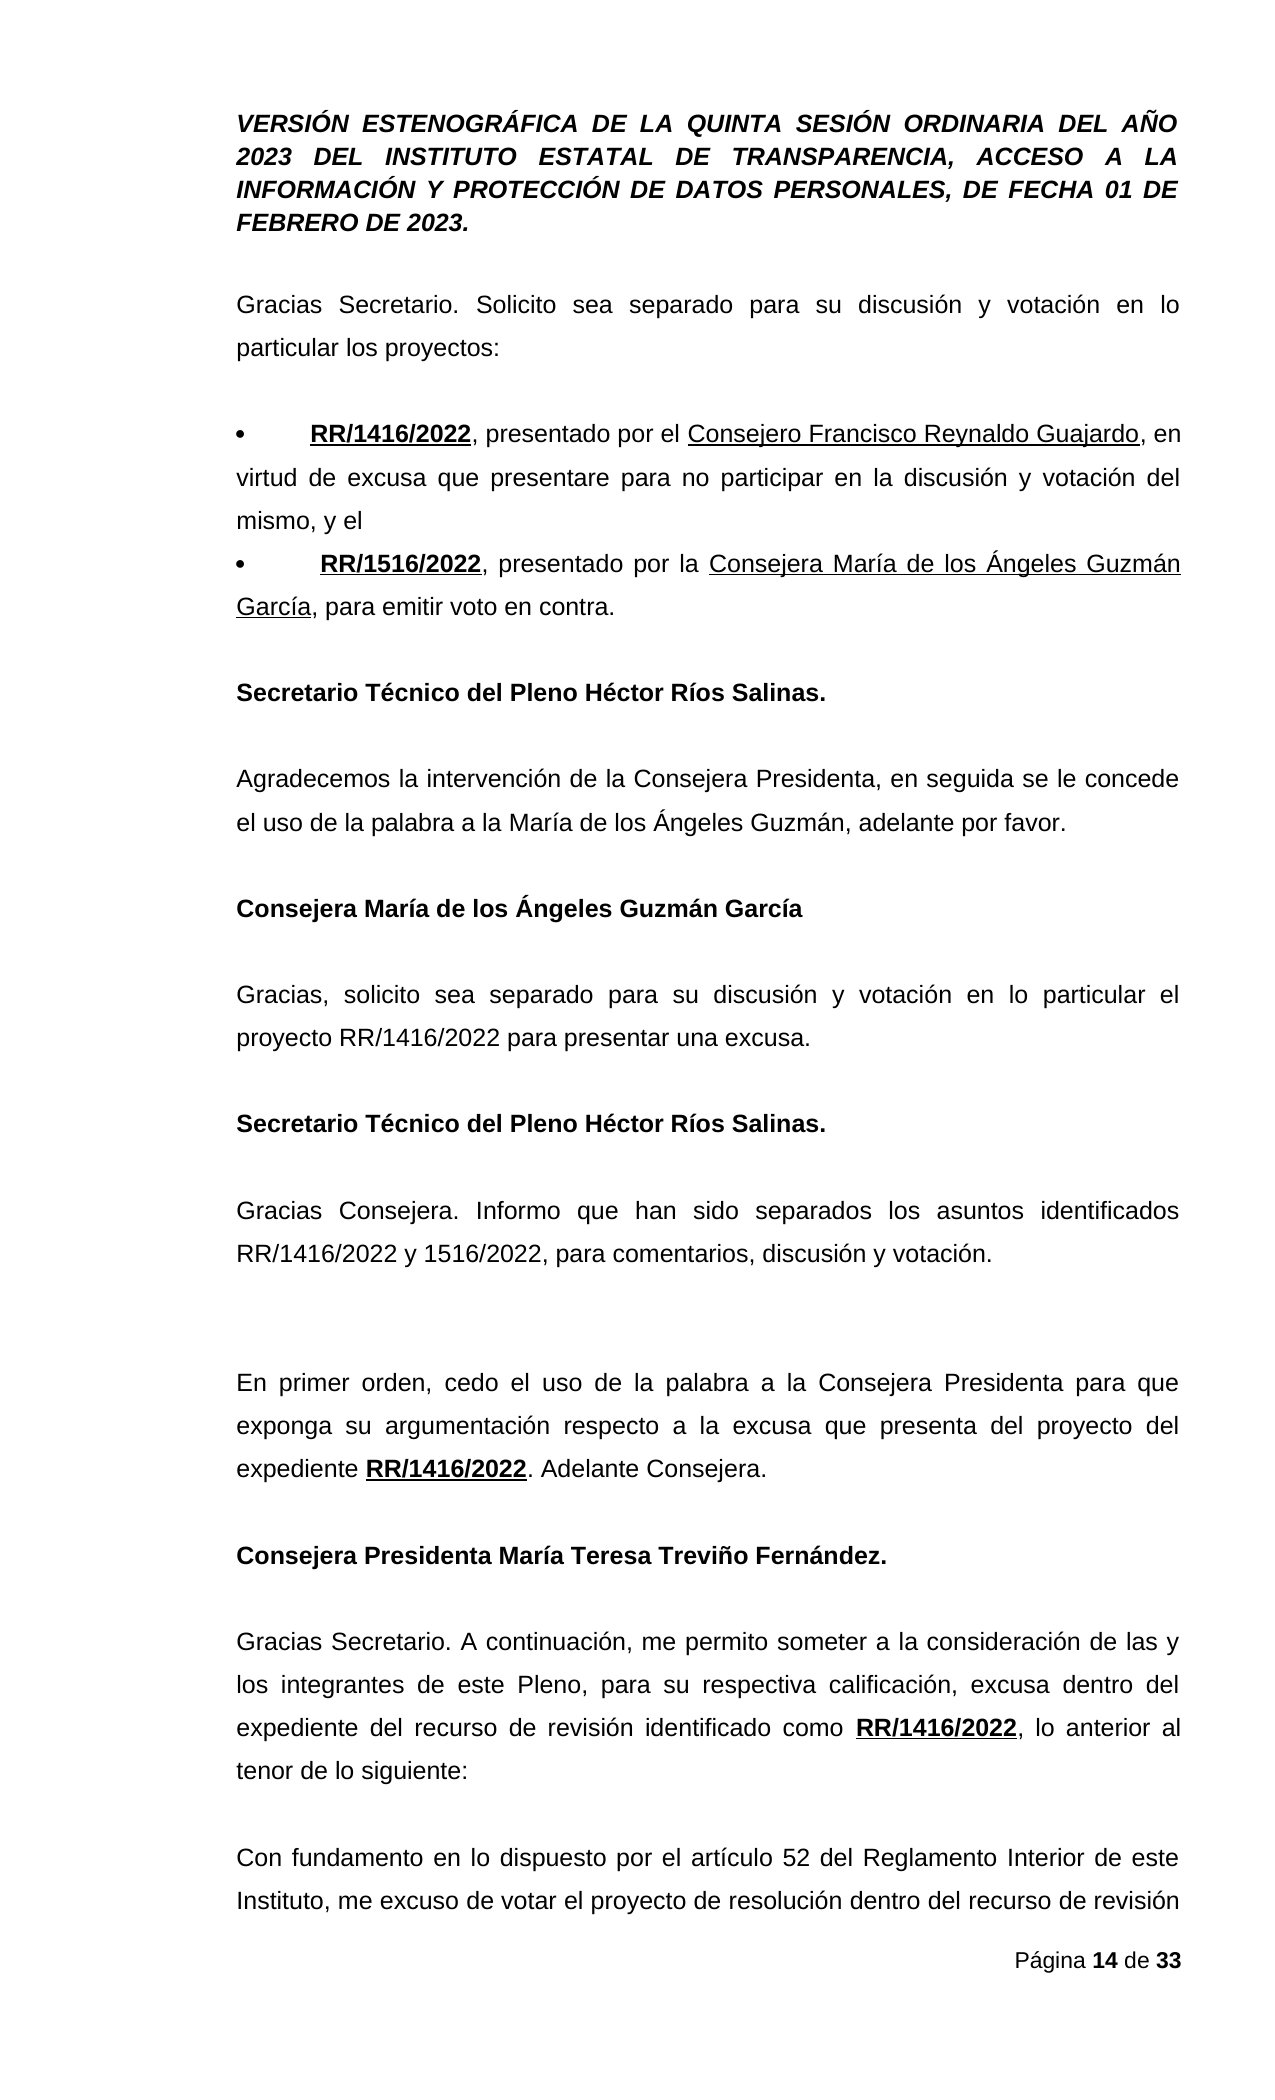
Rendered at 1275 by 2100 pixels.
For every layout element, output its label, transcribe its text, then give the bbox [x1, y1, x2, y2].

text Agradecemos la intervención de la Consejera Presidenta, en seguida se le concede el uso de la palabra a la María de los Ángeles Guzmán, adelante por favor. [236, 764, 1181, 836]
text Gracias, solicito sea separado para su discusión y votación en lo particular el proyecto RR/1416/2022 para presentar una excusa. [236, 980, 1181, 1052]
text Consejera María de los Ángeles Guzmán García [236, 894, 1181, 923]
text Gracias Consejera. Informo que han sido separados los asuntos identificados RR/1416/2022 y 1516/2022, para comentarios, discusión y votación. [236, 1196, 1181, 1268]
text Secretario Técnico del Pleno Héctor Ríos Salinas. [236, 1109, 1181, 1138]
text Secretario Técnico del Pleno Héctor Ríos Salinas. [236, 678, 1181, 707]
text En primer orden, cedo el uso de la palabra a la Consejera Presidenta para que exponga su argumentación respecto a la excusa que presenta del proyecto del expediente RR/1416/2022. Adelante Consejera. [236, 1368, 1181, 1483]
list RR/1516/2022, presentado por la Consejera María de los Ángeles Guzmán García, para emitir voto en contra. [236, 549, 1181, 621]
text Con fundamento en lo dispuesto por el artículo 52 del Reglamento Interior de este Instituto, me excuso de votar el proyecto de resolución dentro del recurso de revisión [236, 1843, 1181, 1914]
text Gracias Secretario. A continuación, me permito someter a la consideración de las y los integrantes de este Pleno, para su respectiva calificación, excusa dentro del expediente del recurso de revisión identificado como RR/1416/2022, lo anterior al tenor de lo siguiente: [236, 1627, 1181, 1785]
list RR/1416/2022, presentado por el Consejero Francisco Reynaldo Guajardo, en virtud de excusa que presentare para no participar en la discusión y votación del mismo, y el [236, 419, 1181, 534]
text Gracias Secretario. Solicito sea separado para su discusión y votación en lo particular los proyectos: [236, 290, 1181, 362]
text Consejera Presidenta María Teresa Treviño Fernández. [236, 1541, 1181, 1569]
